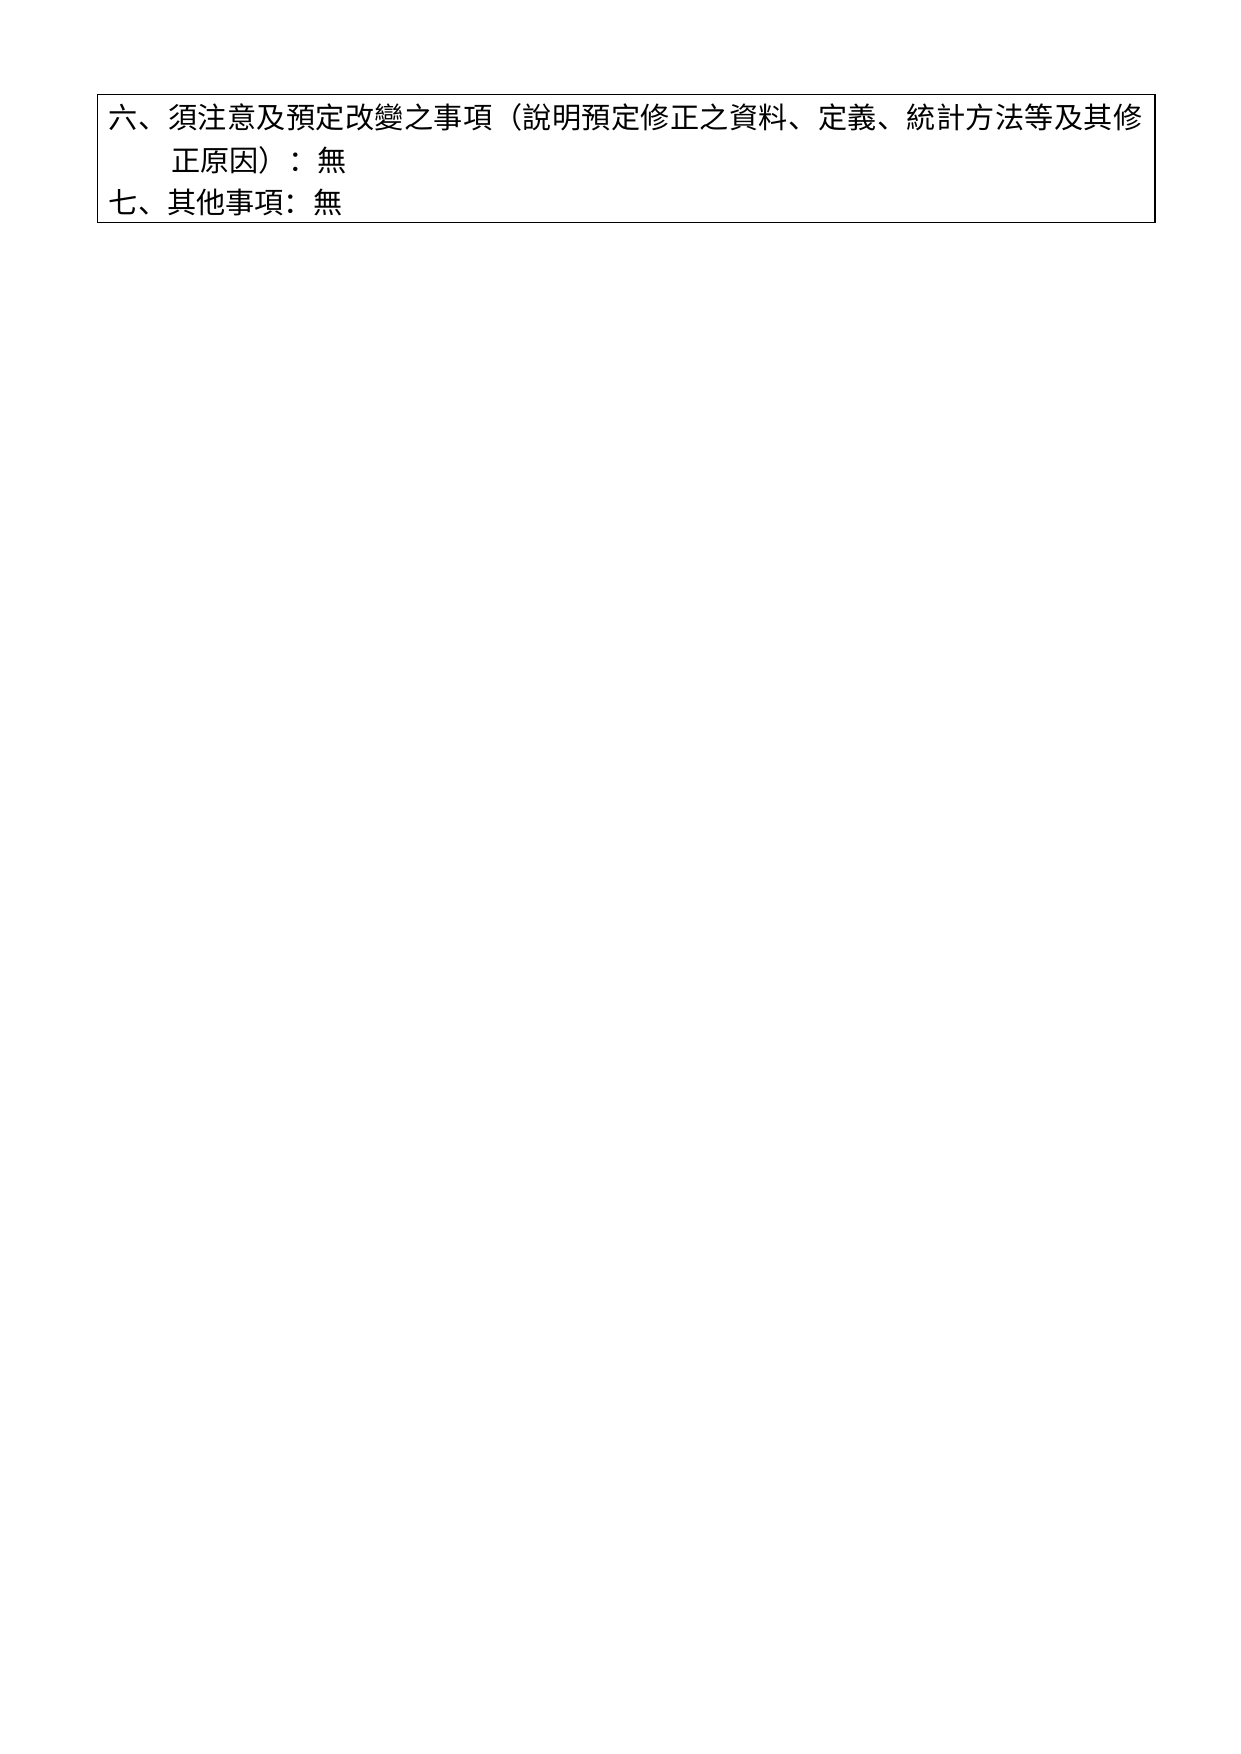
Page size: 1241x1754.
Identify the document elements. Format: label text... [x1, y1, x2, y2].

table_header 統計資料背景說明 資料種類：運輸統計 資料項目：臺南市旅館家數統計 一、發布及編製機關單位 ＊發布機關、單位：臺南市政府觀光旅遊局會計室 ＊編製單位：臺南市政府觀光旅遊局觀光事業科 ＊聯絡人：蔡宜廷 ＊聯絡電話：06-6350192 ＊傳真：06-6356572 ＊電子信箱：maybe317213@mail.tainan.gov.tw 二、發布形式 口頭： （ ）記者會或說明會 書面： （ ）新聞稿 （v）報表 （ ）書刊，刊名： ＊電子媒體： （ ）線上書刊及資料庫，網址： （ ）磁片 （ ）光碟片 （ ）其他 三、資料範圍、週期及時效 ＊統計地區範圍及對象：凡臺南市旅館均為統計對象。 ＊統計標準時間：以每年12月底之事實為準。 ＊統計項目定義： （一）國際觀光旅館：其建築及設備標準符合「觀光旅館建築及設備標準」有關國際觀光旅館之規定者。 （二）一般觀光旅館：其建築及設備標準符合「觀光旅館建築及設備標準」有關一般觀光旅館之規定者。 （三）家數：指年底現有旅館之家數。 （四）客房數：單人房、雙人房及套房之總數。 ＊統計單位：家數；間 ＊統計分類：旅館業統計 ＊發布週期（指資料編製或產生之頻率，如月、季、年等）：年 ＊時效（指統計標準時間至資料發布時間之間隔時間）：35日 四、公開資料發布訊息 ＊預告發布日期（含預告方式及週期）：公布日期上載於臺南市政府觀光旅遊局網站 ＊同步發送單位（說明資料發布時同步發送之單位或可同步查得該資料之網址）：臺南市政府主計處、臺南市政府觀光旅遊局會計室 五、資料品質 ＊統計指標編製方法與資料來源說明：依交通部觀光局網站資訊系統資料彙編 ＊統計資料交叉查核及確保資料合理性之機制（說明各項資料之相互關係及不同資料來源之相關統計差異性）： 六、須注意及預定改變之事項（說明預定修正之資料、定義、統計方法等及其修正原因）：無 七、其他事項：無 [98, 95, 1154, 222]
